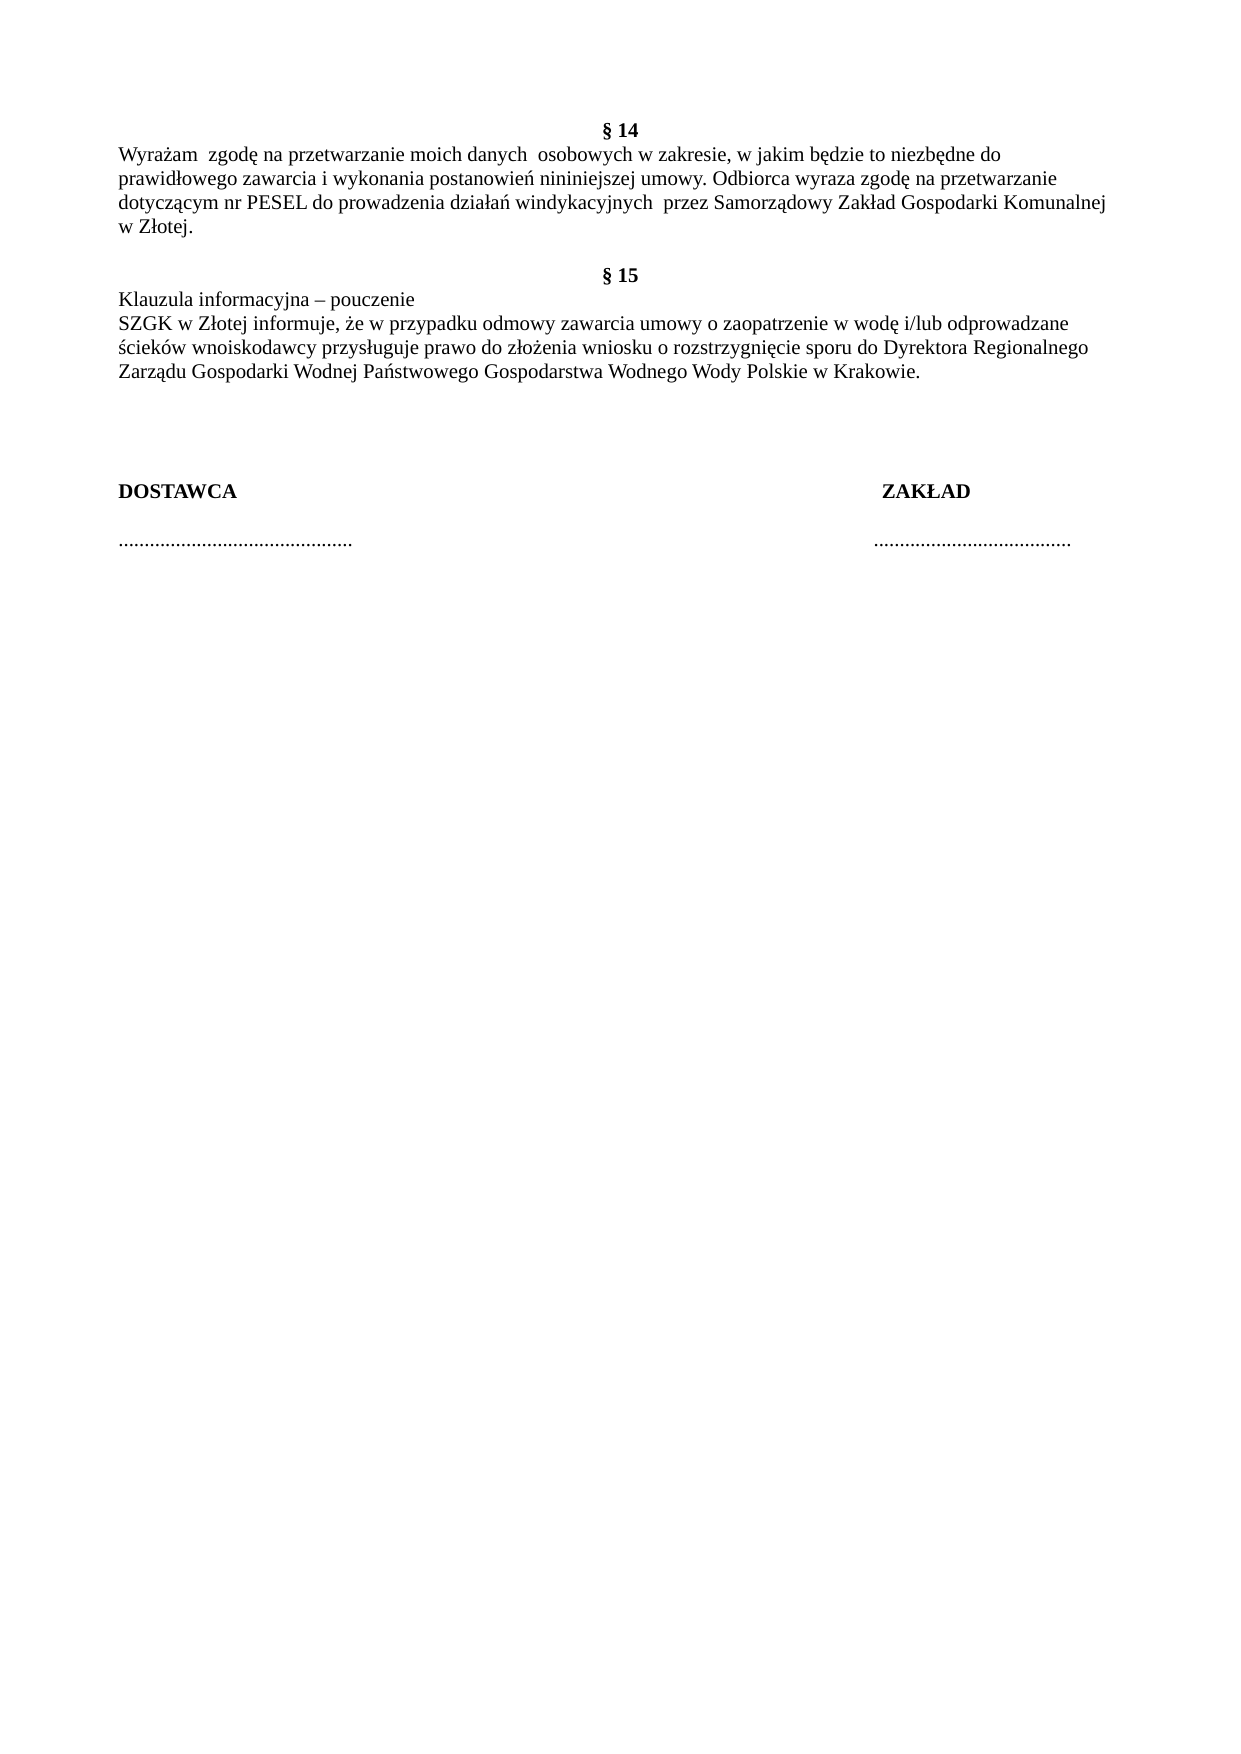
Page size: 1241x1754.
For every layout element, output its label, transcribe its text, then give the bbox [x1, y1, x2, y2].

text SZGK w Złotej informuje, że w przypadku odmowy zawarcia umowy o zaopatrzenie w wodę i/lub odprowadzane [118, 311, 1122, 335]
text DOSTAWCA ZAKŁAD [118, 479, 1122, 503]
text § 15 [118, 262, 1122, 287]
text Zarządu Gospodarki Wodnej Państwowego Gospodarstwa Wodnego Wody Polskie w Krakowie. [118, 359, 1122, 383]
text ścieków wnoiskodawcy przysługuje prawo do złożenia wniosku o rozstrzygnięcie sporu do Dyrektora Regionalnego [118, 335, 1122, 359]
list Klauzula informacyjna – pouczenie [118, 287, 1122, 311]
text § 14 [118, 118, 1122, 142]
text Wyrażam zgodę na przetwarzanie moich danych osobowych w zakresie, w jakim będzie to niezbędne do prawidłowego zawarcia i wykonania postanowień nininiejszej umowy. Odbiorca wyraza zgodę na przetwarzanie dotyczącym nr PESEL do prowadzenia działań windykacyjnych przez Samorządowy Zakład Gospodarki Komunalnej w Złotej. [118, 142, 1122, 238]
text ............................................. ...................................... [118, 527, 1122, 551]
